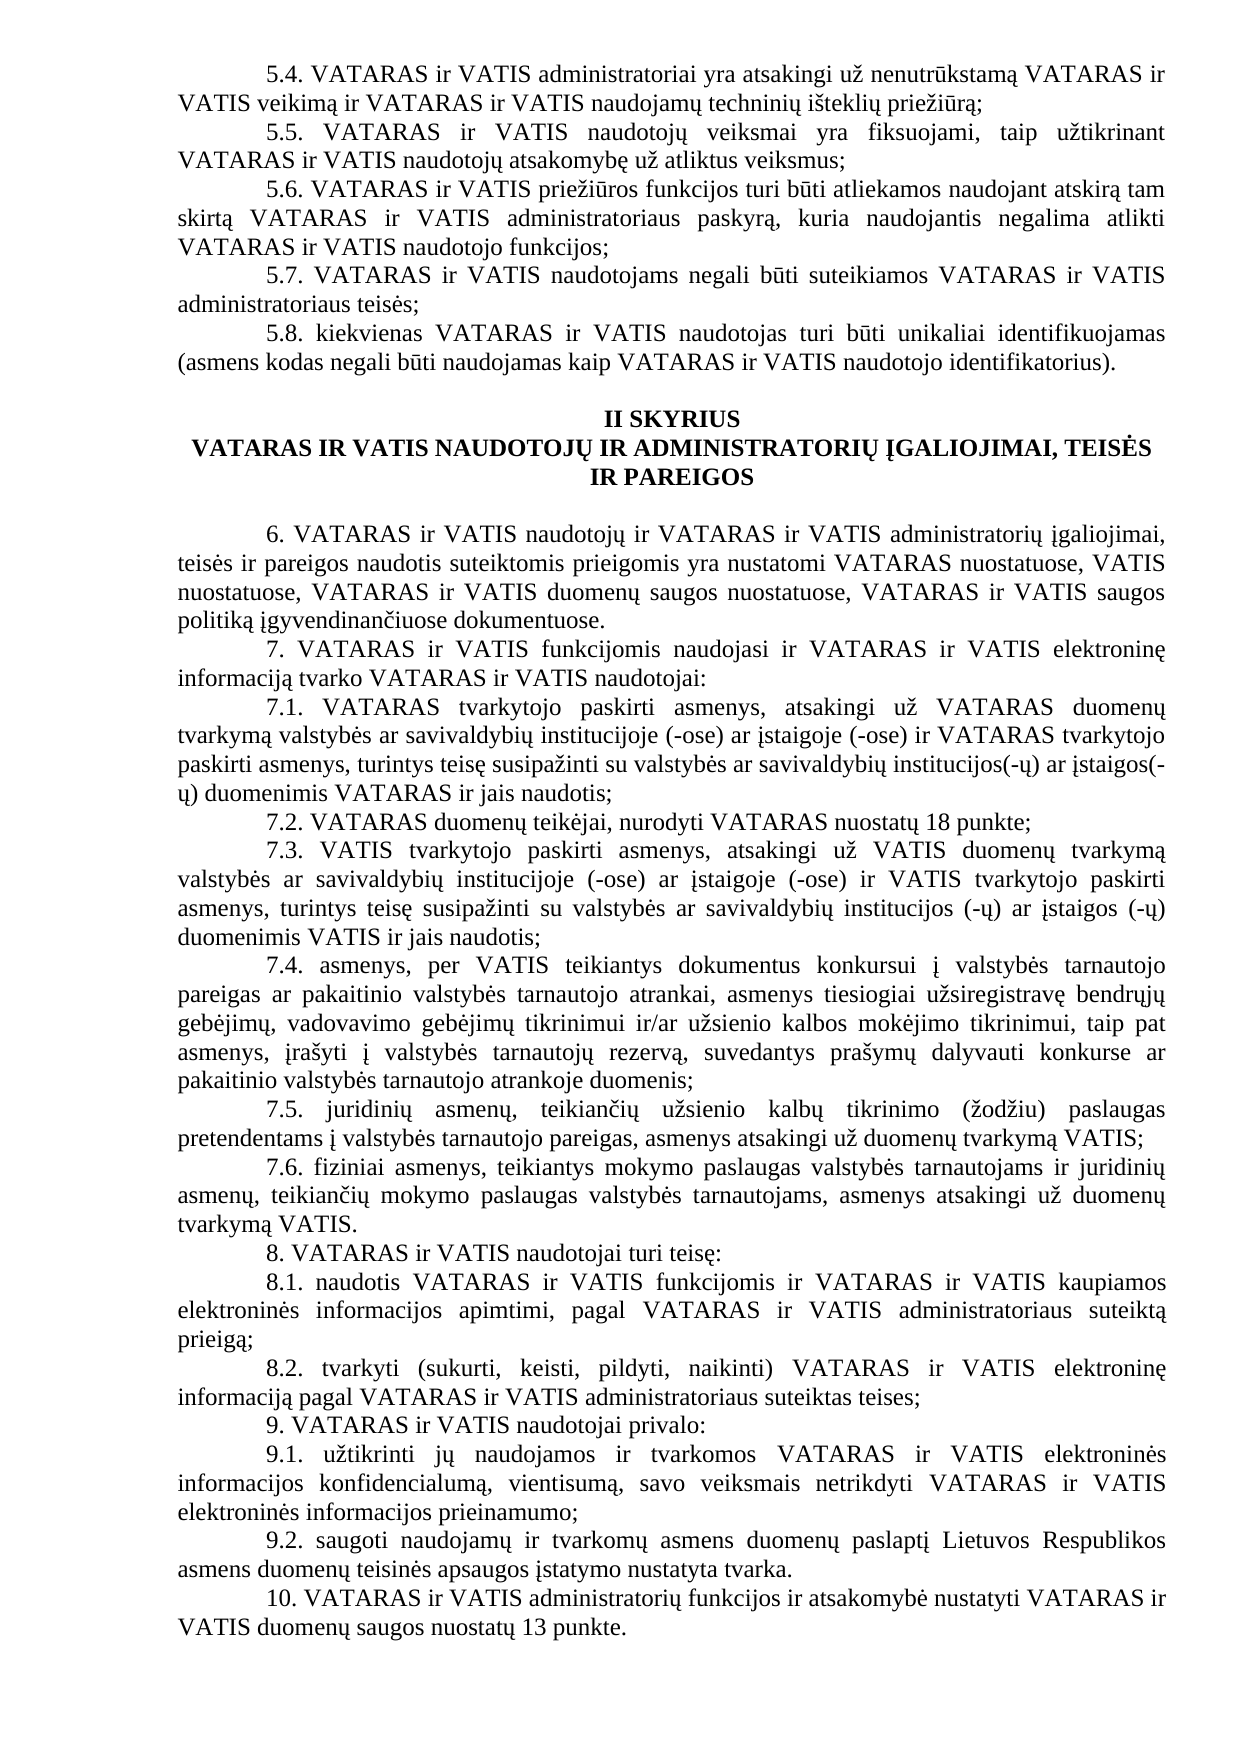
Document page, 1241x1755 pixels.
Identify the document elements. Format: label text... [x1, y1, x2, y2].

text 9.1. užtikrinti jų naudojamos ir tvarkomos VATARAS ir VATIS elektroninės informacijos konfidencialumą, vientisumą, savo veiksmais netrikdyti VATARAS ir VATIS elektroninės informacijos prieinamumo; [177, 1439, 1166, 1525]
text 9. VATARAS ir VATIS naudotojai privalo: [177, 1410, 1166, 1439]
text 8.2. tvarkyti (sukurti, keisti, pildyti, naikinti) VATARAS ir VATIS elektroninę informaciją pagal VATARAS ir VATIS administratoriaus suteiktas teises; [177, 1353, 1166, 1410]
text 8. VATARAS ir VATIS naudotojai turi teisę: [177, 1238, 1166, 1267]
text 7.5. juridinių asmenų, teikiančių užsienio kalbų tikrinimo (žodžiu) paslaugas pretendentams į valstybės tarnautojo pareigas, asmenys atsakingi už duomenų tvarkymą VATIS; [177, 1094, 1166, 1152]
text 5.8. kiekvienas VATARAS ir VATIS naudotojas turi būti unikaliai identifikuojamas (asmens kodas negali būti naudojamas kaip VATARAS ir VATIS naudotojo identifikatorius). [177, 318, 1166, 375]
text 8.1. naudotis VATARAS ir VATIS funkcijomis ir VATARAS ir VATIS kaupiamos elektroninės informacijos apimtimi, pagal VATARAS ir VATIS administratoriaus suteiktą prieigą; [177, 1267, 1166, 1353]
text 5.7. VATARAS ir VATIS naudotojams negali būti suteikiamos VATARAS ir VATIS administratoriaus teisės; [177, 260, 1166, 318]
text 6. VATARAS ir VATIS naudotojų ir VATARAS ir VATIS administratorių įgaliojimai, teisės ir pareigos naudotis suteiktomis prieigomis yra nustatomi VATARAS nuostatuose, VATIS nuostatuose, VATARAS ir VATIS duomenų saugos nuostatuose, VATARAS ir VATIS saugos politiką įgyvendinančiuose dokumentuose. [177, 519, 1166, 634]
text 7.4. asmenys, per VATIS teikiantys dokumentus konkursui į valstybės tarnautojo pareigas ar pakaitinio valstybės tarnautojo atrankai, asmenys tiesiogiai užsiregistravę bendrųjų gebėjimų, vadovavimo gebėjimų tikrinimui ir/ar užsienio kalbos mokėjimo tikrinimui, taip pat asmenys, įrašyti į valstybės tarnautojų rezervą, suvedantys prašymų dalyvauti konkurse ar pakaitinio valstybės tarnautojo atrankoje duomenis; [177, 950, 1166, 1094]
text 7.2. VATARAS duomenų teikėjai, nurodyti VATARAS nuostatų 18 punkte; [177, 807, 1166, 835]
text 7.1. VATARAS tvarkytojo paskirti asmenys, atsakingi už VATARAS duomenų tvarkymą valstybės ar savivaldybių institucijoje (-ose) ar įstaigoje (-ose) ir VATARAS tvarkytojo paskirti asmenys, turintys teisę susipažinti su valstybės ar savivaldybių institucijos(-ų) ar įstaigos(-ų) duomenimis VATARAS ir jais naudotis; [177, 692, 1166, 807]
text 7. VATARAS ir VATIS funkcijomis naudojasi ir VATARAS ir VATIS elektroninę informaciją tvarko VATARAS ir VATIS naudotojai: [177, 634, 1166, 692]
text 7.3. VATIS tvarkytojo paskirti asmenys, atsakingi už VATIS duomenų tvarkymą valstybės ar savivaldybių institucijoje (-ose) ar įstaigoje (-ose) ir VATIS tvarkytojo paskirti asmenys, turintys teisę susipažinti su valstybės ar savivaldybių institucijos (-ų) ar įstaigos (-ų) duomenimis VATIS ir jais naudotis; [177, 835, 1166, 950]
text 5.5. VATARAS ir VATIS naudotojų veiksmai yra fiksuojami, taip užtikrinant VATARAS ir VATIS naudotojų atsakomybę už atliktus veiksmus; [177, 117, 1166, 174]
text VATARAS IR VATIS NAUDOTOJŲ IR ADMINISTRATORIŲ ĮGALIOJIMAI, TEISĖS IR PAREIGOS [177, 433, 1166, 490]
text 5.6. VATARAS ir VATIS priežiūros funkcijos turi būti atliekamos naudojant atskirą tam skirtą VATARAS ir VATIS administratoriaus paskyrą, kuria naudojantis negalima atlikti VATARAS ir VATIS naudotojo funkcijos; [177, 174, 1166, 260]
text II SKYRIUS [177, 404, 1166, 433]
text 7.6. fiziniai asmenys, teikiantys mokymo paslaugas valstybės tarnautojams ir juridinių asmenų, teikiančių mokymo paslaugas valstybės tarnautojams, asmenys atsakingi už duomenų tvarkymą VATIS. [177, 1152, 1166, 1238]
text 10. VATARAS ir VATIS administratorių funkcijos ir atsakomybė nustatyti VATARAS ir VATIS duomenų saugos nuostatų 13 punkte. [177, 1583, 1166, 1640]
text 9.2. saugoti naudojamų ir tvarkomų asmens duomenų paslaptį Lietuvos Respublikos asmens duomenų teisinės apsaugos įstatymo nustatyta tvarka. [177, 1525, 1166, 1583]
text 5.4. VATARAS ir VATIS administratoriai yra atsakingi už nenutrūkstamą VATARAS ir VATIS veikimą ir VATARAS ir VATIS naudojamų techninių išteklių priežiūrą; [177, 59, 1166, 117]
